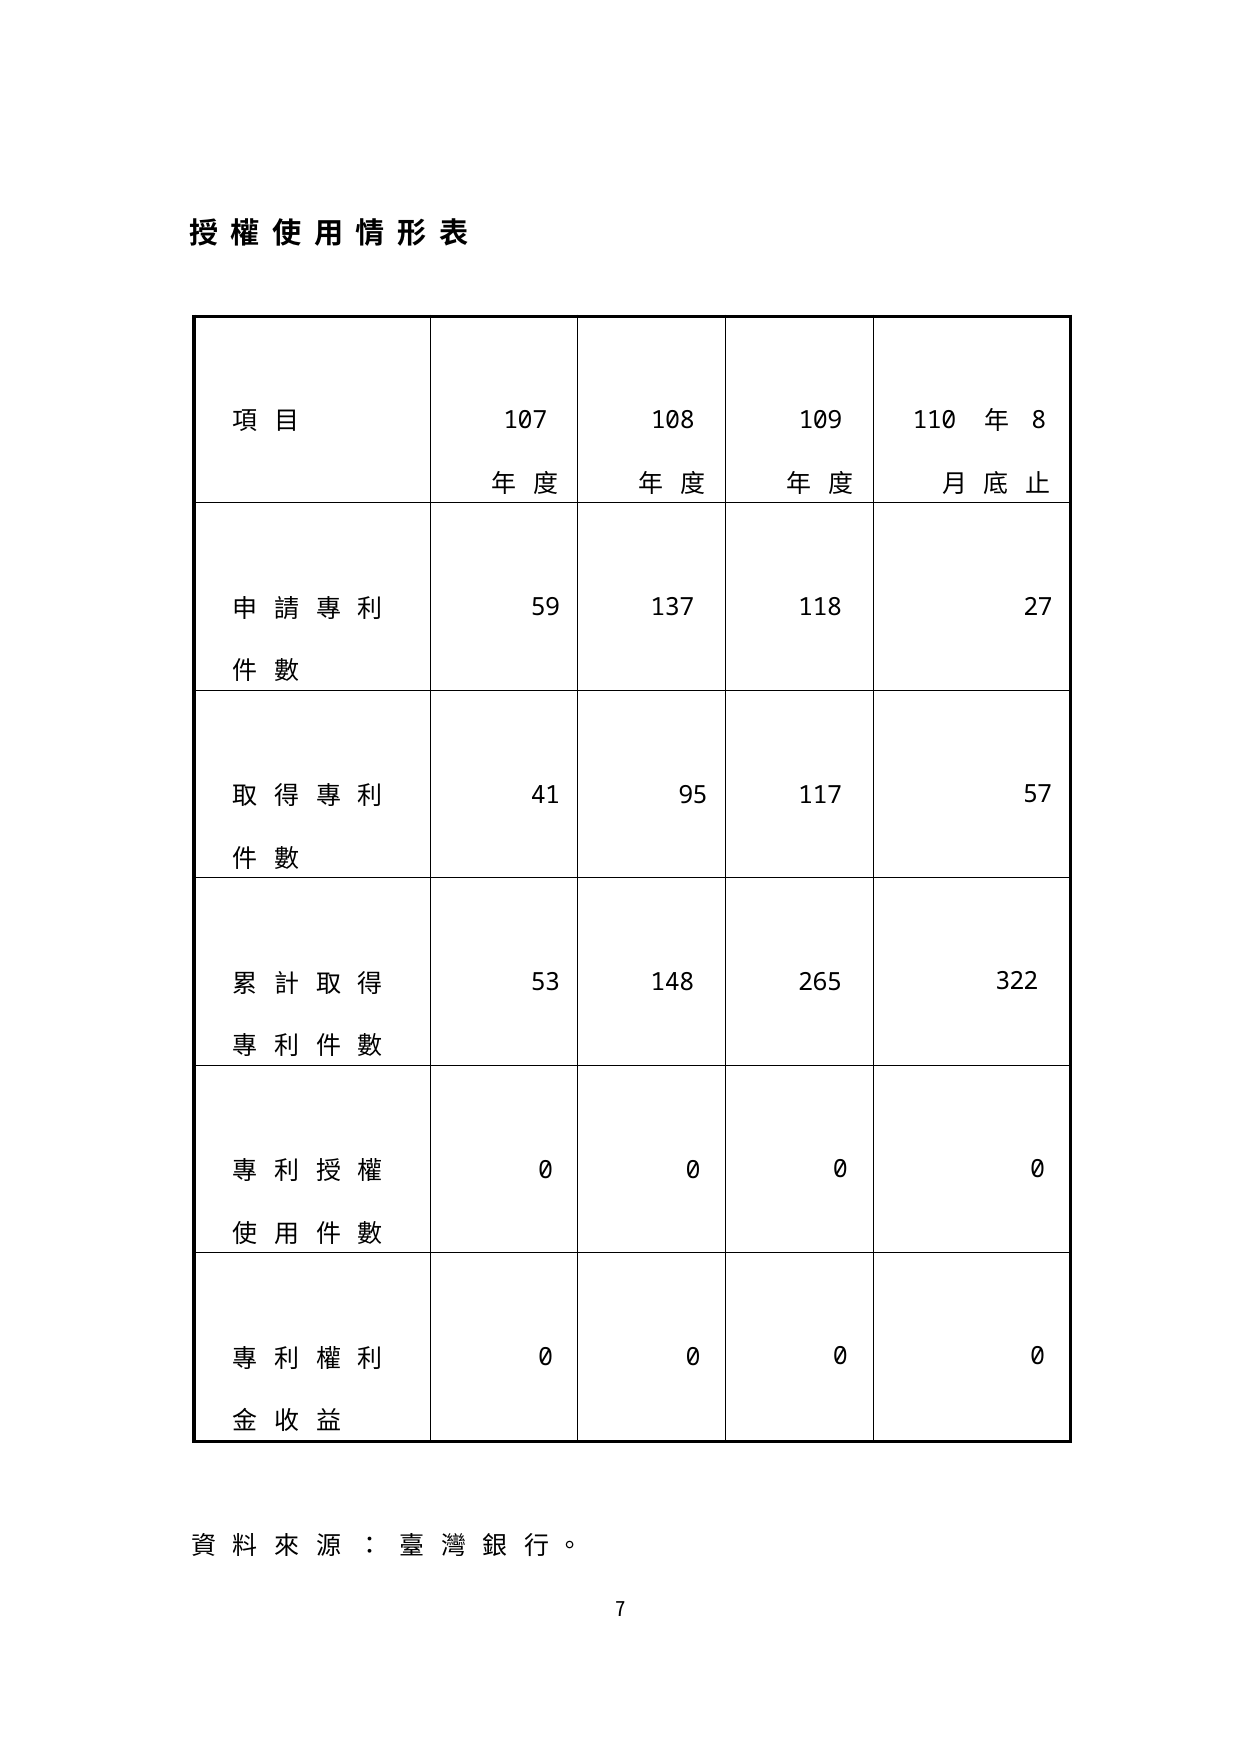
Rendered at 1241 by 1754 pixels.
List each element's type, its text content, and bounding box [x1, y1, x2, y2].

table_cell 118 [726, 503, 873, 689]
table_cell 0 [726, 1253, 873, 1439]
table_cell 0 [874, 1253, 1069, 1439]
table_cell 0 [431, 1066, 577, 1252]
table_header 107年度 [431, 318, 577, 502]
table_cell 專利權利金收益 [196, 1253, 430, 1439]
table_cell 57 [874, 691, 1069, 877]
text 資料來源：臺灣銀行。 [183, 1502, 1058, 1564]
table_cell 137 [578, 503, 725, 689]
table_cell 0 [578, 1066, 725, 1252]
table_cell 117 [726, 691, 873, 877]
table_cell 0 [726, 1066, 873, 1252]
table_cell 53 [431, 878, 577, 1064]
table_header 109年度 [726, 318, 873, 502]
table_cell 41 [431, 691, 577, 877]
text 授權使用情形表 [183, 189, 1058, 252]
table_cell 0 [874, 1066, 1069, 1252]
table_cell 27 [874, 503, 1069, 689]
table_cell 取得專利件數 [196, 691, 430, 877]
table_cell 95 [578, 691, 725, 877]
table_cell 申請專利件數 [196, 503, 430, 689]
table_cell 322 [874, 878, 1069, 1064]
table_cell 265 [726, 878, 873, 1064]
table_header 110年8月底止 [874, 318, 1069, 502]
table_cell 累計取得專利件數 [196, 878, 430, 1064]
table_cell 專利授權使用件數 [196, 1066, 430, 1252]
table_cell 0 [431, 1253, 577, 1439]
table_cell 148 [578, 878, 725, 1064]
table_cell 0 [578, 1253, 725, 1439]
table_header 108年度 [578, 318, 725, 502]
table_cell 59 [431, 503, 577, 689]
table_header 項目 [196, 318, 430, 502]
